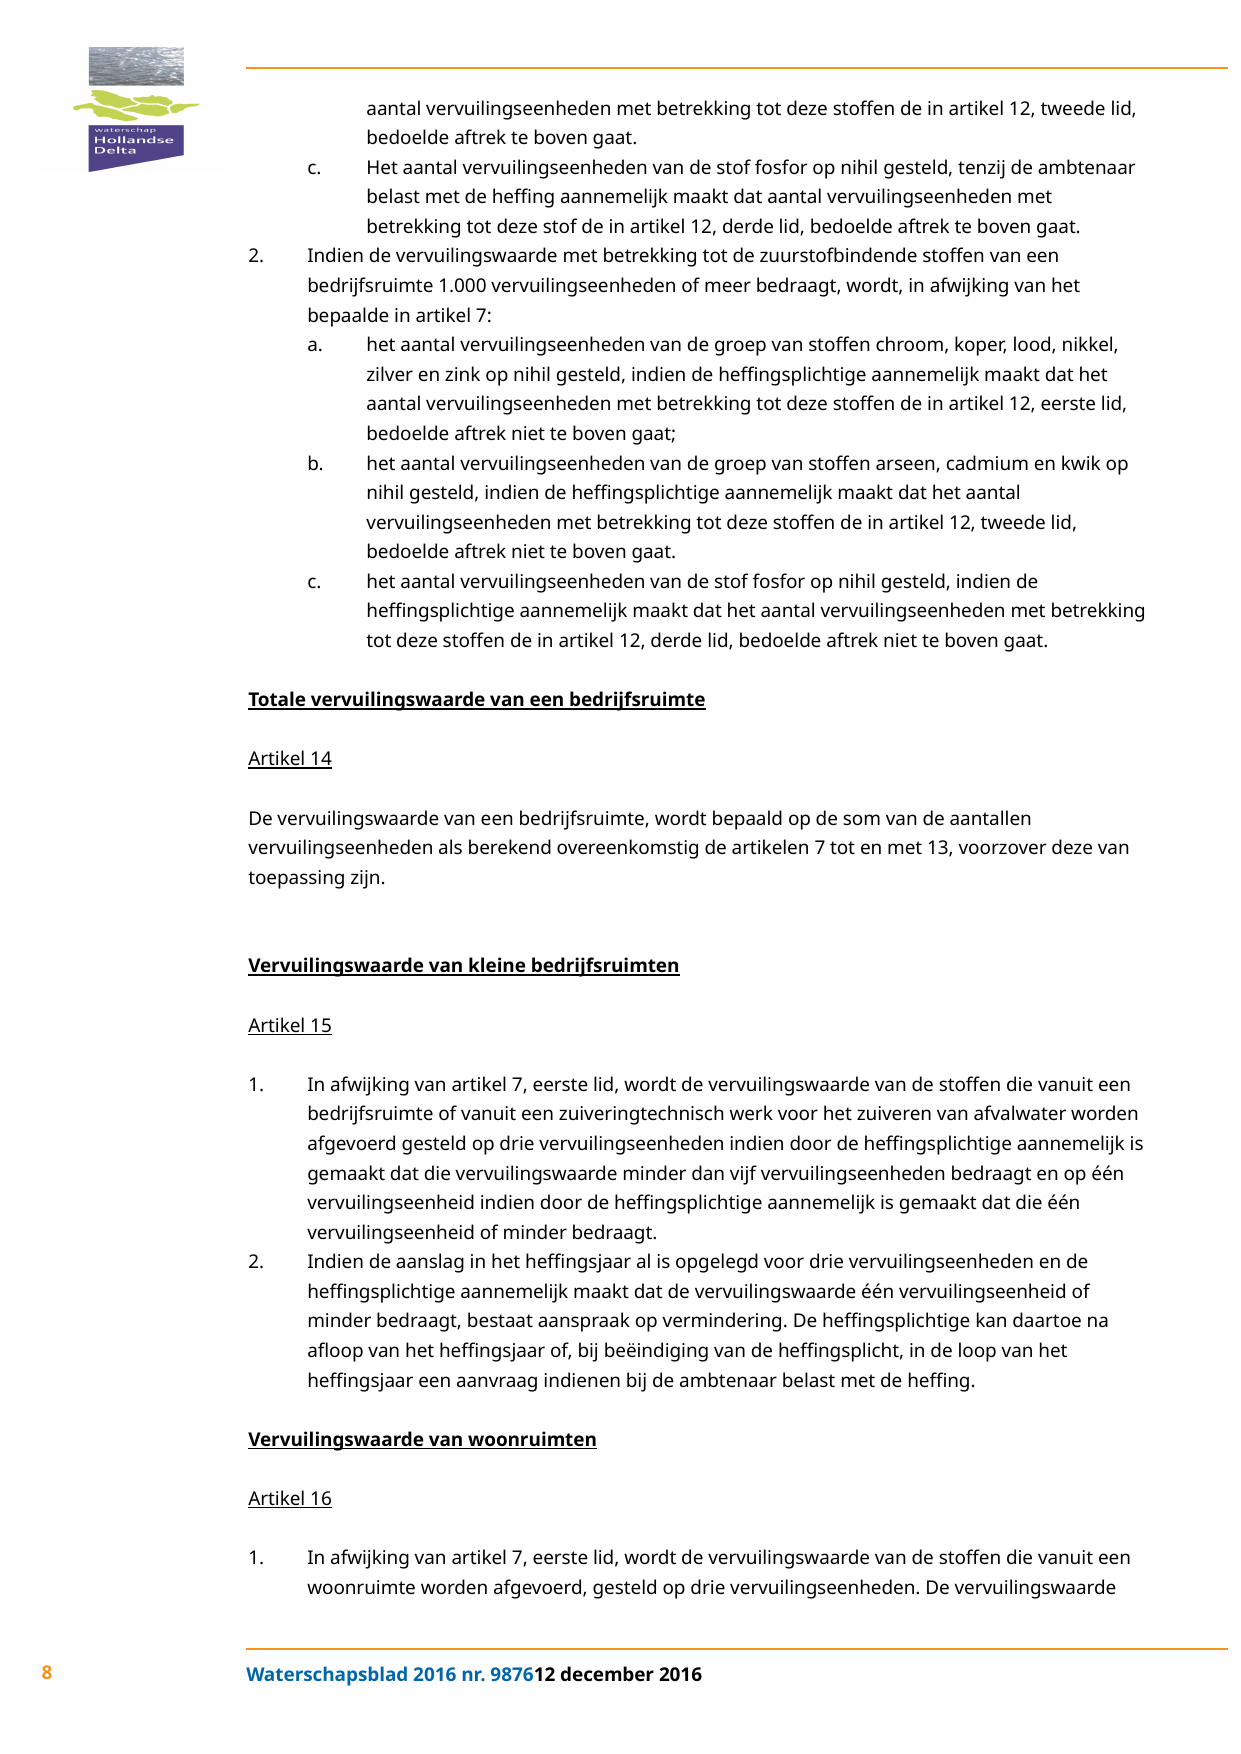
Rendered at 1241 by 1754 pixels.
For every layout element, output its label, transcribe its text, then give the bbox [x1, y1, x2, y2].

text Artikel 16 [248, 1485, 1152, 1511]
list het aantal vervuilingseenheden van de stof fosfor op nihil gesteld, indien de heffingsplichtige aannemelijk maakt dat het aantal vervuilingseenheden met betrekking tot deze stoffen de in artikel 12, derde lid, bedoelde aftrek niet te boven gaat. [307, 568, 1152, 653]
list Indien de vervuilingswaarde met betrekking tot de zuurstofbindende stoffen van een bedrijfsruimte 1.000 vervuilingseenheden of meer bedraagt, wordt, in afwijking van het bepaalde in artikel 7: [248, 243, 1152, 328]
list In afwijking van artikel 7, eerste lid, wordt de vervuilingswaarde van de stoffen die vanuit een bedrijfsruimte of vanuit een zuiveringtechnisch werk voor het zuiveren van afvalwater worden afgevoerd gesteld op drie vervuilingseenheden indien door de heffingsplichtige aannemelijk is gemaakt dat die vervuilingswaarde minder dan vijf vervuilingseenheden bedraagt en op één vervuilingseenheid indien door de heffingsplichtige aannemelijk is gemaakt dat die één vervuilingseenheid of minder bedraagt. [248, 1071, 1152, 1245]
text Totale vervuilingswaarde van een bedrijfsruimte [248, 686, 1152, 712]
list het aantal vervuilingseenheden van de groep van stoffen arseen, cadmium en kwik op nihil gesteld, indien de heffingsplichtige aannemelijk maakt dat het aantal vervuilingseenheden met betrekking tot deze stoffen de in artikel 12, tweede lid, bedoelde aftrek niet te boven gaat. [307, 450, 1152, 564]
text Vervuilingswaarde van woonruimten [248, 1426, 1152, 1452]
picture [41, 47, 231, 172]
list het aantal vervuilingseenheden van de groep van stoffen chroom, koper, lood, nikkel, zilver en zink op nihil gesteld, indien de heffingsplichtige aannemelijk maakt dat het aantal vervuilingseenheden met betrekking tot deze stoffen de in artikel 12, eerste lid, bedoelde aftrek niet te boven gaat; [307, 331, 1152, 446]
text Vervuilingswaarde van kleine bedrijfsruimten [248, 953, 1152, 978]
text De vervuilingswaarde van een bedrijfsruimte, wordt bepaald op de som van de aantallen vervuilingseenheden als berekend overeenkomstig de artikelen 7 tot en met 13, voorzover deze van toepassing zijn. [248, 805, 1152, 890]
text Artikel 14 [248, 746, 1152, 771]
list Indien de aanslag in het heffingsjaar al is opgelegd voor drie vervuilingseenheden en de heffingsplichtige aannemelijk maakt dat de vervuilingswaarde één vervuilingseenheid of minder bedraagt, bestaat aanspraak op vermindering. De heffingsplichtige kan daartoe na afloop van het heffingsjaar of, bij beëindiging van de heffingsplicht, in de loop van het heffingsjaar een aanvraag indienen bij de ambtenaar belast met de heffing. [248, 1248, 1152, 1393]
text Artikel 15 [248, 1012, 1152, 1038]
list aantal vervuilingseenheden met betrekking tot deze stoffen de in artikel 12, tweede lid, bedoelde aftrek te boven gaat. [307, 95, 1152, 150]
list Het aantal vervuilingseenheden van de stof fosfor op nihil gesteld, tenzij de ambtenaar belast met de heffing aannemelijk maakt dat aantal vervuilingseenheden met betrekking tot deze stof de in artikel 12, derde lid, bedoelde aftrek te boven gaat. [307, 154, 1152, 239]
list In afwijking van artikel 7, eerste lid, wordt de vervuilingswaarde van de stoffen die vanuit een woonruimte worden afgevoerd, gesteld op drie vervuilingseenheden. De vervuilingswaarde [248, 1544, 1152, 1600]
